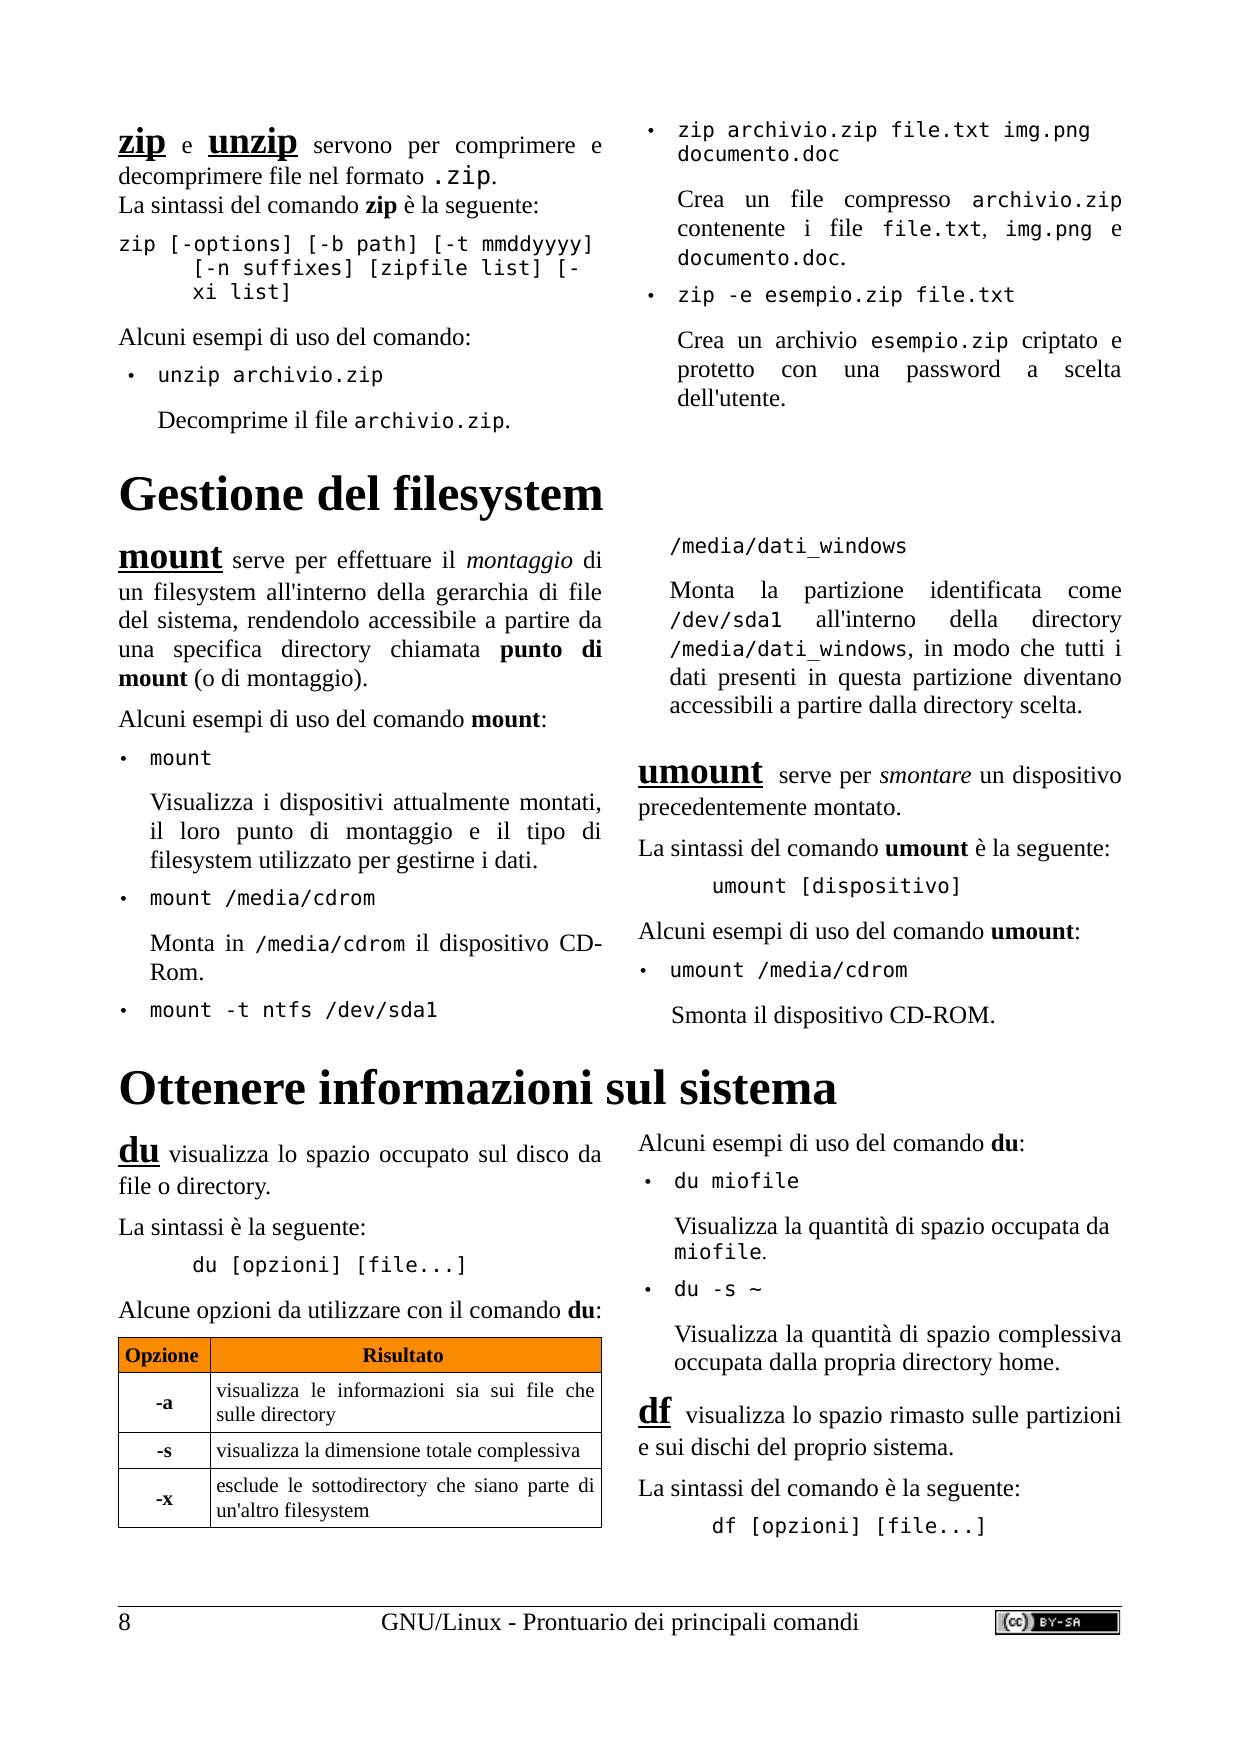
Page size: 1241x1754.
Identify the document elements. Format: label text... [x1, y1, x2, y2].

table_cell -a [119, 1373, 210, 1432]
text Alcuni esempi di uso del comando mount: [118, 704, 602, 733]
text zip [-options] [-b path] [-t mmddyyyy] [-n suffixes] [zipfile list] [- xi list] [118, 232, 602, 304]
list Smonta il dispositivo CD-ROM. [641, 1000, 1122, 1028]
list du miofile [644, 1169, 1122, 1193]
list unzip archivio.zip [128, 363, 602, 388]
text Alcune opzioni da utilizzare con il comando du: [118, 1295, 602, 1324]
subtitle Ottenere informazioni sul sistema [118, 1058, 1122, 1115]
text zip e unzip servono per comprimere e decomprimere file nel formato .zip. [118, 118, 602, 191]
list mount -t ntfs /dev/sda1 [120, 998, 602, 1022]
text mount serve per effettuare il montaggio di un filesystem all'interno della gerarchia di file del sistema, rendendolo accessibile a partire da una specifica directory chiamata punto di mount (o di montaggio). [118, 534, 602, 692]
text La sintassi è la seguente: [118, 1212, 602, 1241]
list umount /media/cdrom [640, 958, 1122, 982]
list zip -e esempio.zip file.txt [648, 283, 1122, 307]
list Crea un archivio esempio.zip criptato e protetto con una password a scelta dell'utente. [648, 325, 1122, 411]
text df visualizza lo spazio rimasto sulle partizioni e sui dischi del proprio sistema. [638, 1389, 1122, 1461]
list Visualizza i dispositivi attualmente montati, il loro punto di montaggio e il tipo di filesystem utilizzato per gestirne i dati. [120, 787, 602, 874]
text umount serve per smontare un dispositivo precedentemente montato. [638, 749, 1122, 821]
list Visualizza la quantità di spazio occupata da miofile. [644, 1211, 1122, 1264]
list Monta in /media/cdrom il dispositivo CD-Rom. [120, 928, 602, 986]
table_cell esclude le sottodirectory che siano parte di un'altro filesystem [211, 1469, 601, 1527]
subtitle Gestione del filesystem [118, 464, 1122, 521]
list mount [120, 746, 602, 770]
picture [995, 1610, 1121, 1635]
list Decomprime il file archivio.zip. [128, 406, 602, 434]
text Alcuni esempi di uso del comando: [118, 322, 602, 351]
table_header Opzione [119, 1338, 210, 1372]
table_cell visualizza le informazioni sia sui file che sulle directory [211, 1373, 601, 1432]
table_header Risultato [211, 1338, 601, 1372]
text du [opzioni] [file...] [118, 1253, 602, 1278]
list mount /media/cdrom [120, 886, 602, 911]
list zip archivio.zip file.txt img.png documento.doc [648, 118, 1122, 167]
list /media/dati_windows [640, 534, 1122, 558]
text La sintassi del comando zip è la seguente: [118, 191, 602, 219]
text umount [dispositivo] [638, 874, 1122, 899]
list Visualizza la quantità di spazio complessiva occupata dalla propria directory home. [644, 1319, 1122, 1376]
text Alcuni esempi di uso del comando umount: [638, 916, 1122, 945]
table_cell visualizza la dimensione totale complessiva [211, 1433, 601, 1468]
text La sintassi del comando umount è la seguente: [638, 833, 1122, 862]
text Alcuni esempi di uso del comando du: [638, 1128, 1122, 1157]
text df [opzioni] [file...] [638, 1514, 1122, 1538]
table_cell -x [119, 1469, 210, 1527]
table_cell -s [119, 1433, 210, 1468]
list du -s ~ [644, 1277, 1122, 1301]
text du visualizza lo spazio occupato sul disco da file o directory. [118, 1128, 602, 1200]
text La sintassi del comando è la seguente: [638, 1473, 1122, 1502]
list Monta la partizione identificata come /dev/sda1 all'interno della directory /media/dati_windows, in modo che tutti i dati presenti in questa partizione diventano accessibili a partire dalla directory scelta. [640, 576, 1122, 719]
list Crea un file compresso archivio.zip contenente i file file.txt, img.png e documento.doc. [648, 184, 1122, 271]
